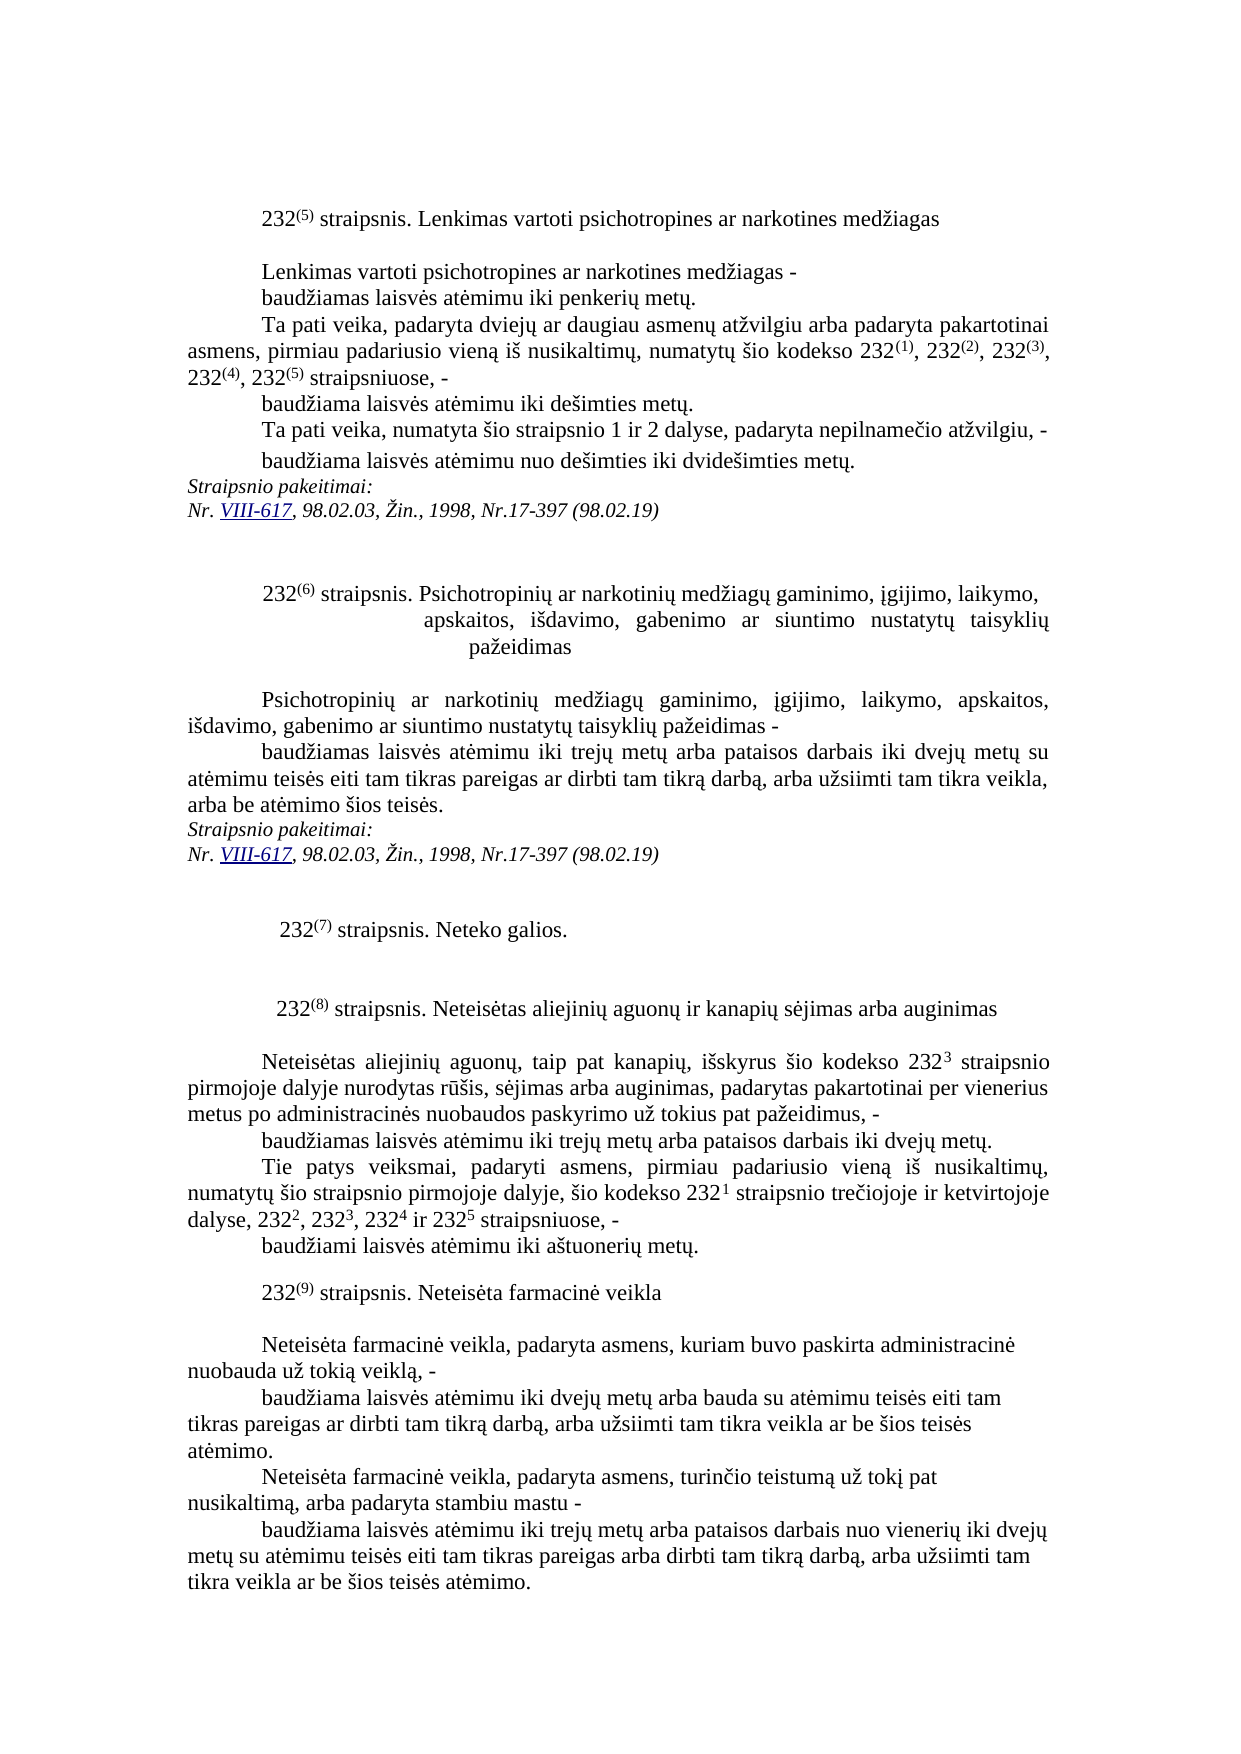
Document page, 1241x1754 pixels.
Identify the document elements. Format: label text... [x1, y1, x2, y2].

text baudžiama laisvės atėmimu iki dvejų metų arba bauda su atėmimu teisės eiti tam tikras pareigas ar dirbti tam tikrą darbą, arba užsiimti tam tikra veikla ar be šios teisės atėmimo. [187, 1384, 1050, 1463]
text Neteisėtas aliejinių aguonų, taip pat kanapių, išskyrus šio kodekso 2323 straipsnio pirmojoje dalyje nurodytas rūšis, sėjimas arba auginimas, padarytas pakartotinai per vienerius metus po administracinės nuobaudos paskyrimo už tokius pat pažeidimus, - [187, 1048, 1050, 1127]
text 232(5) straipsnis. Lenkimas vartoti psichotropines ar narkotines medžiagas [187, 205, 1050, 232]
text baudžiama laisvės atėmimu iki trejų metų arba pataisos darbais nuo vienerių iki dvejų metų su atėmimu teisės eiti tam tikras pareigas arba dirbti tam tikrą darbą, arba užsiimti tam tikra veikla ar be šios teisės atėmimo. [187, 1516, 1050, 1595]
text Ta pati veika, padaryta dviejų ar daugiau asmenų atžvilgiu arba padaryta pakartotinai asmens, pirmiau padariusio vieną iš nusikaltimų, numatytų šio kodekso 232(1), 232(2), 232(3), 232(4), 232(5) straipsniuose, - [187, 311, 1050, 390]
text 232(9) straipsnis. Neteisėta farmacinė veikla [206, 1278, 1050, 1305]
text Straipsnio pakeitimai: [187, 474, 1050, 498]
text baudžiama laisvės atėmimu iki dešimties metų. [187, 390, 1050, 416]
text apskaitos, išdavimo, gabenimo ar siuntimo nustatytų taisyklių pažeidimas [424, 607, 1050, 659]
text baudžiamas laisvės atėmimu iki trejų metų arba pataisos darbais iki dvejų metų. [187, 1127, 1050, 1153]
text Nr. VIII-617, 98.02.03, Žin., 1998, Nr.17-397 (98.02.19) [187, 841, 1050, 866]
text Ta pati veika, numatyta šio straipsnio 1 ir 2 dalyse, padaryta nepilnamečio atžvilgiu, - [187, 416, 1050, 443]
text baudžiami laisvės atėmimu iki aštuonerių metų. [187, 1232, 1050, 1258]
text baudžiama laisvės atėmimu nuo dešimties iki dvidešimties metų. [187, 448, 1050, 474]
text Neteisėta farmacinė veikla, padaryta asmens, turinčio teistumą už tokį pat nusikaltimą, arba padaryta stambiu mastu - [187, 1463, 1050, 1516]
text Lenkimas vartoti psichotropines ar narkotines medžiagas - [187, 258, 1050, 284]
text 232(8) straipsnis. Neteisėtas aliejinių aguonų ir kanapių sėjimas arba auginimas [187, 995, 1050, 1021]
text Tie patys veiksmai, padaryti asmens, pirmiau padariusio vieną iš nusikaltimų, numatytų šio straipsnio pirmojoje dalyje, šio kodekso 2321 straipsnio trečiojoje ir ketvirtojoje dalyse, 2322, 2323, 2324 ir 2325 straipsniuose, - [187, 1153, 1050, 1232]
text baudžiamas laisvės atėmimu iki trejų metų arba pataisos darbais iki dvejų metų su atėmimu teisės eiti tam tikras pareigas ar dirbti tam tikrą darbą, arba užsiimti tam tikra veikla, arba be atėmimo šios teisės. [187, 738, 1050, 817]
text baudžiamas laisvės atėmimu iki penkerių metų. [187, 284, 1050, 311]
text 232(6) straipsnis. Psichotropinių ar narkotinių medžiagų gaminimo, įgijimo, laikymo, [262, 580, 1050, 607]
text Psichotropinių ar narkotinių medžiagų gaminimo, įgijimo, laikymo, apskaitos, išdavimo, gabenimo ar siuntimo nustatytų taisyklių pažeidimas - [187, 686, 1050, 738]
text 232(7) straipsnis. Neteko galios. [205, 916, 1050, 942]
text Neteisėta farmacinė veikla, padaryta asmens, kuriam buvo paskirta administracinė nuobauda už tokią veiklą, - [187, 1331, 1050, 1384]
text Straipsnio pakeitimai: [187, 817, 1050, 841]
text Nr. VIII-617, 98.02.03, Žin., 1998, Nr.17-397 (98.02.19) [187, 498, 1050, 522]
